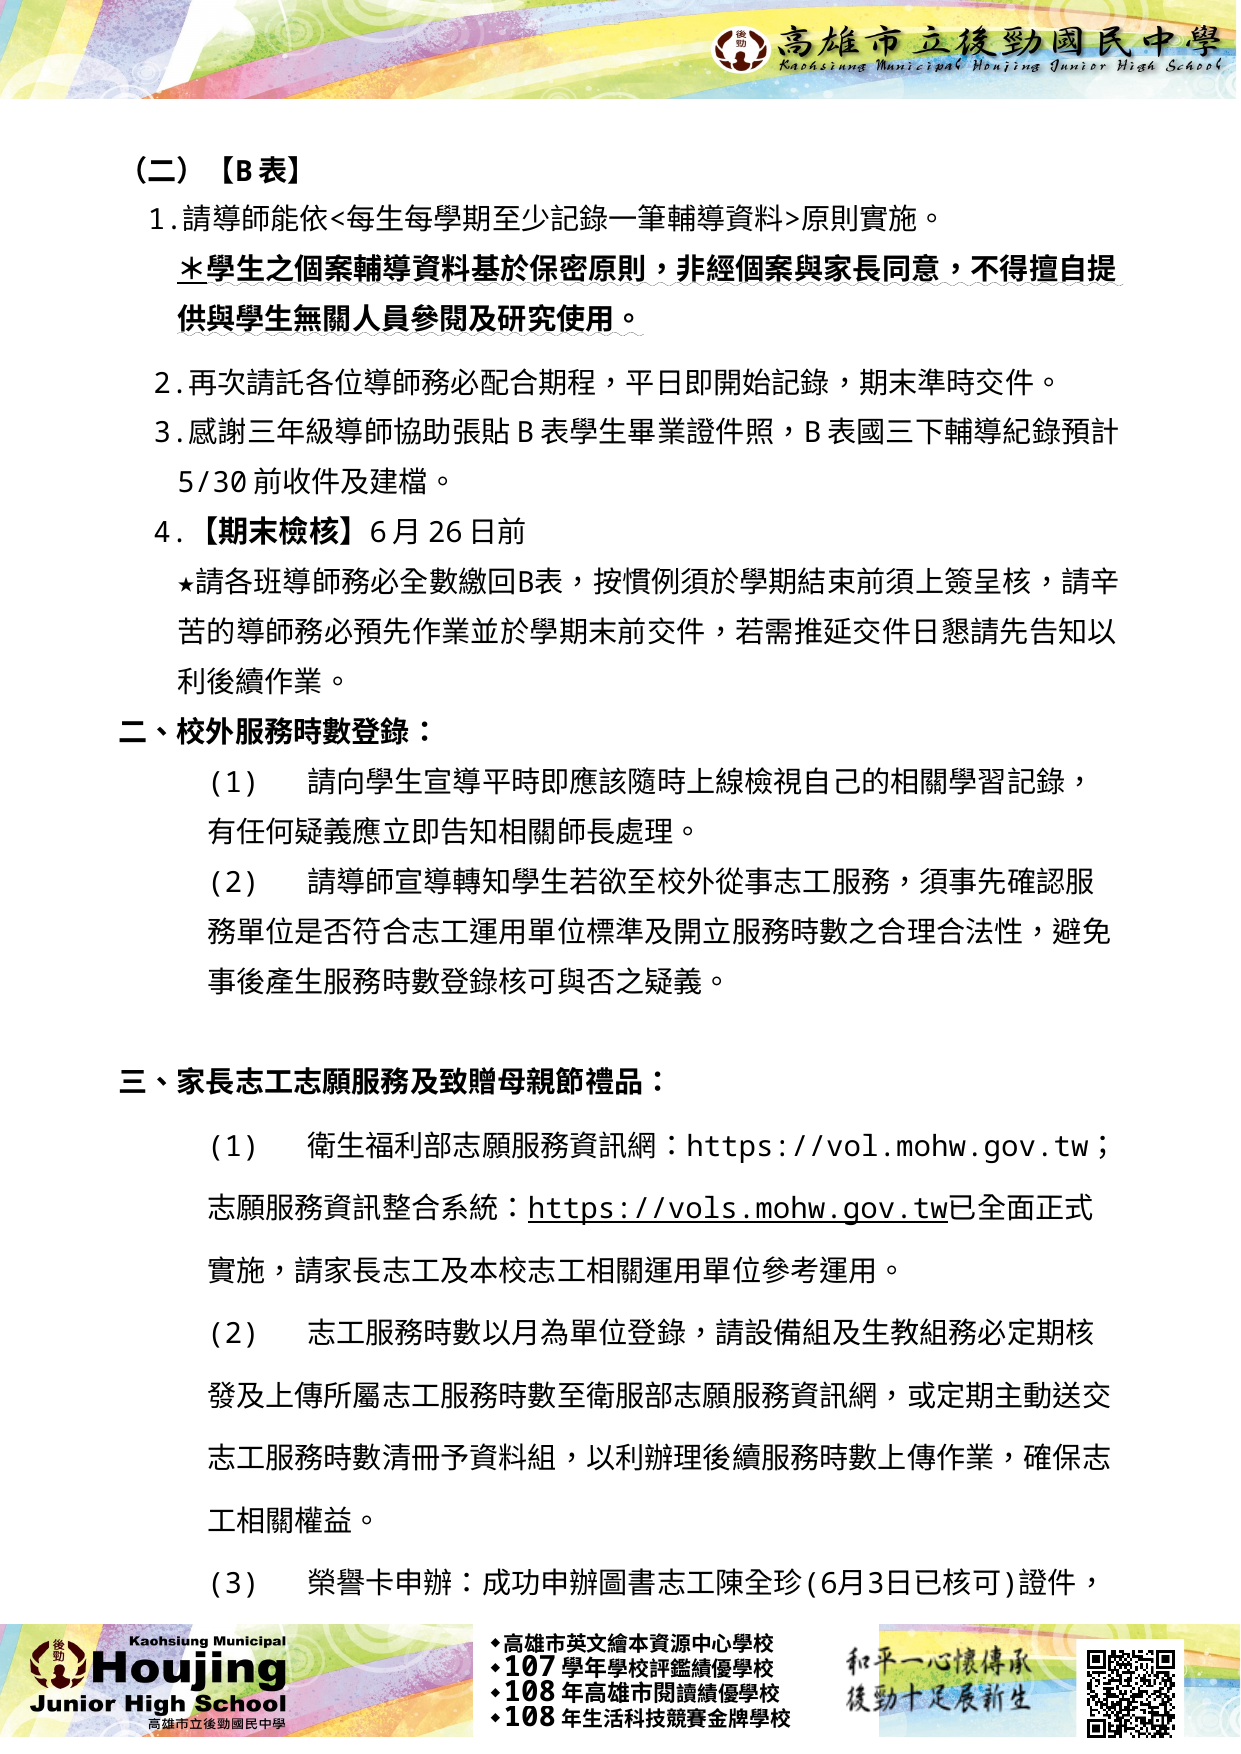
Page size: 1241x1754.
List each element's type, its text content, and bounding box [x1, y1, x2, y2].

text 4.【期末檢核】6月26日前 [118, 502, 1120, 552]
list 請導師宣導轉知學生若欲至校外從事志工服務，須事先確認服務單位是否符合志工運用單位標準及開立服務時數之合理合法性，避免事後產生服務時數登錄核可與否之疑義。 [207, 852, 1120, 1002]
text 1.請導師能依<每生每學期至少記錄一筆輔導資料>原則實施。 [148, 189, 1120, 239]
text 供與學生無關人員參閱及研究使用。 [177, 283, 1120, 339]
text （二）【B表】 [118, 127, 1122, 189]
text ＊學生之個案輔導資料基於保密原則，非經個案與家長同意，不得擅自提 [177, 239, 1120, 285]
text 三、家長志工志願服務及致贈母親節禮品： [118, 1052, 1120, 1102]
text 3.感謝三年級導師協助張貼B表學生畢業證件照，B表國三下輔導紀錄預計5/30前收件及建檔。 [118, 402, 1120, 502]
list 衛生福利部志願服務資訊網：https://vol.mohw.gov.tw；志願服務資訊整合系統：https://vols.mohw.gov.tw已全面正式實施，請家長志工及本校志工相關運用單位參考運用。 [207, 1102, 1122, 1289]
list 志工服務時數以月為單位登錄，請設備組及生教組務必定期核發及上傳所屬志工服務時數至衛服部志願服務資訊網，或定期主動送交志工服務時數清冊予資料組，以利辦理後續服務時數上傳作業，確保志工相關權益。 [207, 1289, 1122, 1539]
list 榮譽卡申辦：成功申辦圖書志工陳全珍(6月3日已核可)證件， [207, 1539, 1122, 1602]
text ★請各班導師務必全數繳回B表，按慣例須於學期結束前須上簽呈核，請辛苦的導師務必預先作業並於學期末前交件，若需推延交件日懇請先告知以利後續作業。 [177, 552, 1120, 702]
text 2.再次請託各位導師務必配合期程，平日即開始記錄，期末準時交件。 [118, 339, 1122, 402]
list 請向學生宣導平時即應該隨時上線檢視自己的相關學習記錄，有任何疑義應立即告知相關師長處理。 [207, 752, 1120, 852]
text 二、校外服務時數登錄： [118, 702, 1120, 752]
